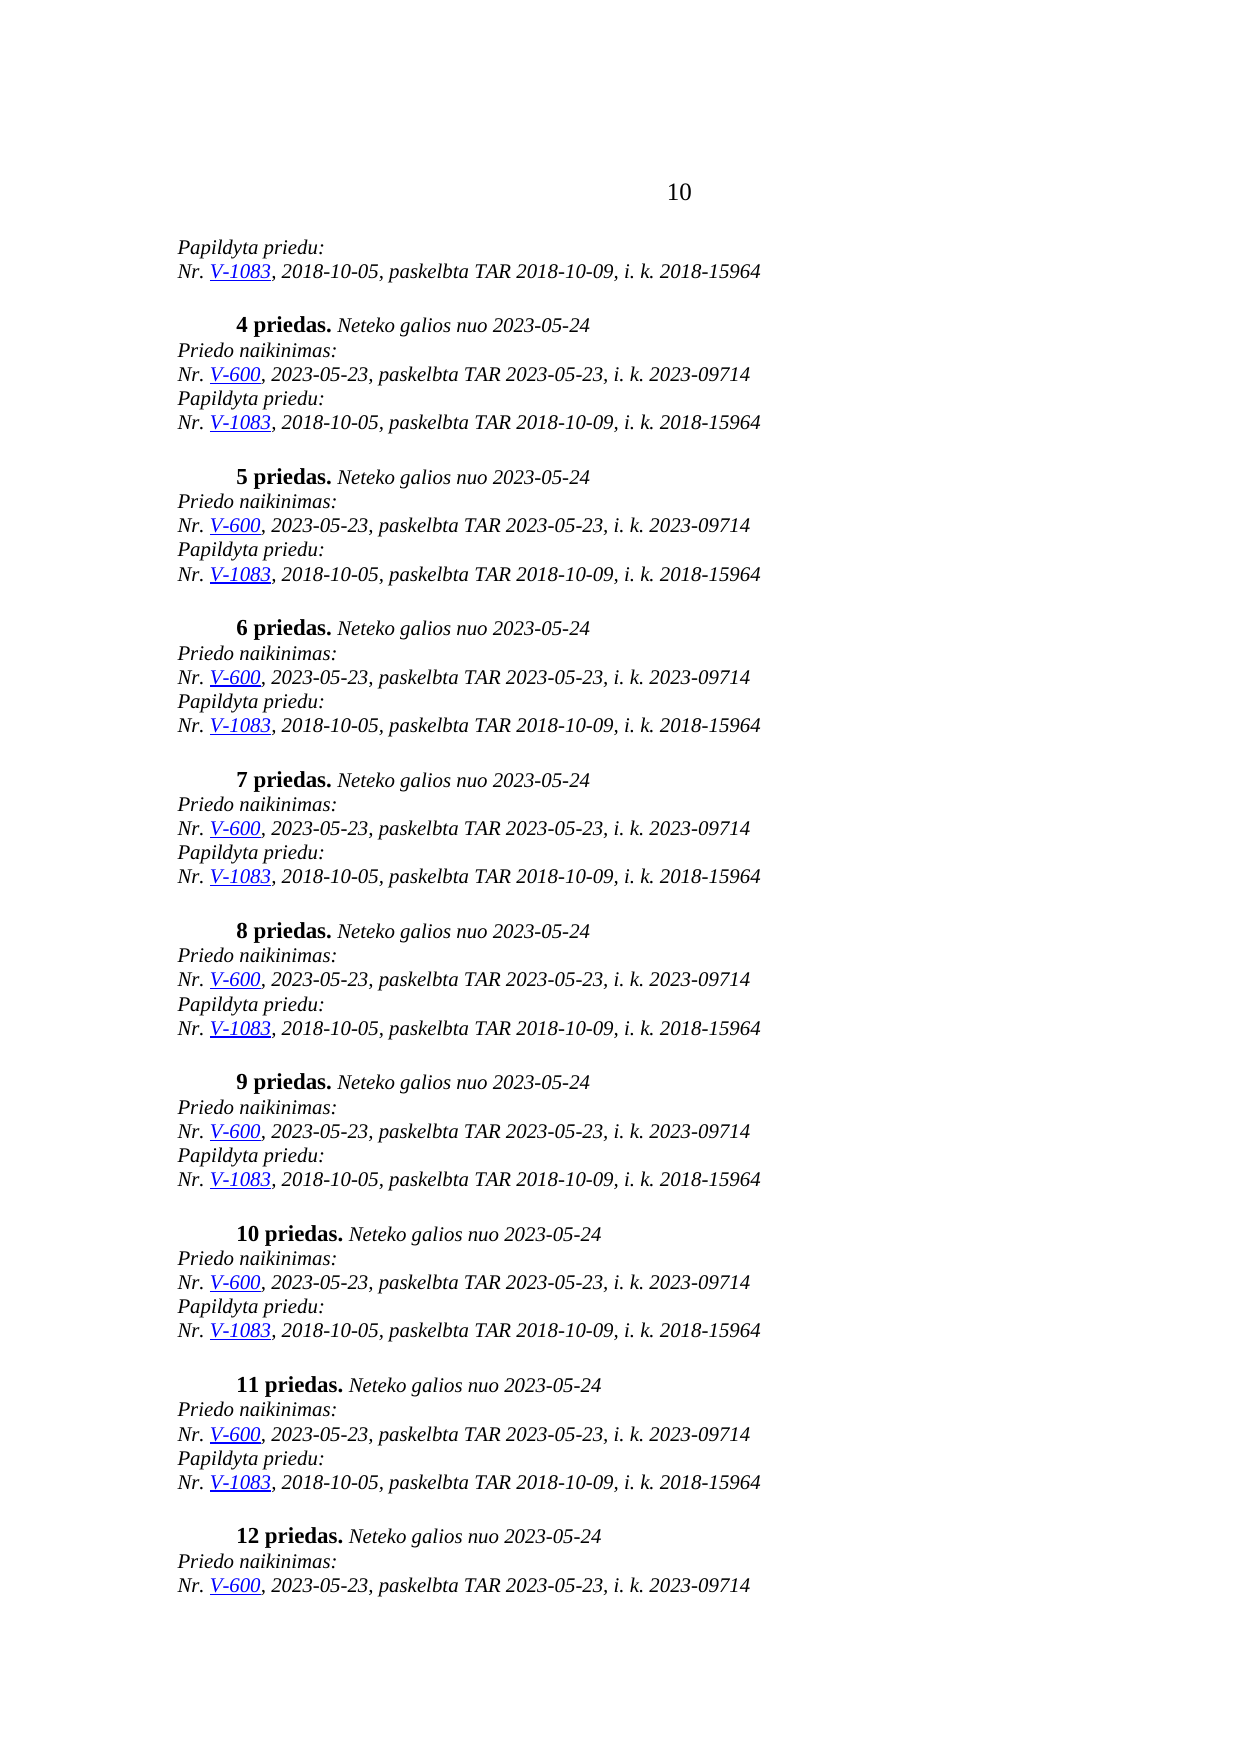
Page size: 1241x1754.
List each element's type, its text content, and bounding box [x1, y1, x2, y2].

text Nr. V-1083, 2018-10-05, paskelbta TAR 2018-10-09, i. k. 2018-15964 [177, 1469, 1181, 1494]
text Priedo naikinimas: [177, 338, 1181, 362]
text Nr. V-1083, 2018-10-05, paskelbta TAR 2018-10-09, i. k. 2018-15964 [177, 1016, 1181, 1039]
text Nr. V-600, 2023-05-23, paskelbta TAR 2023-05-23, i. k. 2023-09714 [177, 967, 1181, 991]
text 4 priedas. Neteko galios nuo 2023-05-24 [177, 312, 1181, 338]
text Nr. V-600, 2023-05-23, paskelbta TAR 2023-05-23, i. k. 2023-09714 [177, 1270, 1181, 1294]
text Priedo naikinimas: [177, 1246, 1181, 1270]
text Priedo naikinimas: [177, 1397, 1181, 1421]
text Nr. V-1083, 2018-10-05, paskelbta TAR 2018-10-09, i. k. 2018-15964 [177, 1167, 1181, 1191]
text 12 priedas. Neteko galios nuo 2023-05-24 [177, 1522, 1181, 1549]
text Priedo naikinimas: [177, 943, 1181, 967]
text Nr. V-1083, 2018-10-05, paskelbta TAR 2018-10-09, i. k. 2018-15964 [177, 410, 1181, 434]
text Nr. V-1083, 2018-10-05, paskelbta TAR 2018-10-09, i. k. 2018-15964 [177, 713, 1181, 737]
text Papildyta priedu: [177, 1294, 1181, 1318]
text Nr. V-1083, 2018-10-05, paskelbta TAR 2018-10-09, i. k. 2018-15964 [177, 259, 1181, 283]
text Papildyta priedu: [177, 991, 1181, 1016]
text Papildyta priedu: [177, 689, 1181, 713]
text 6 priedas. Neteko galios nuo 2023-05-24 [177, 614, 1181, 641]
text Priedo naikinimas: [177, 641, 1181, 665]
text Nr. V-1083, 2018-10-05, paskelbta TAR 2018-10-09, i. k. 2018-15964 [177, 864, 1181, 888]
text Priedo naikinimas: [177, 489, 1181, 513]
text Nr. V-600, 2023-05-23, paskelbta TAR 2023-05-23, i. k. 2023-09714 [177, 816, 1181, 840]
text Nr. V-600, 2023-05-23, paskelbta TAR 2023-05-23, i. k. 2023-09714 [177, 362, 1181, 386]
text Nr. V-600, 2023-05-23, paskelbta TAR 2023-05-23, i. k. 2023-09714 [177, 513, 1181, 537]
text Nr. V-1083, 2018-10-05, paskelbta TAR 2018-10-09, i. k. 2018-15964 [177, 1318, 1181, 1342]
text Priedo naikinimas: [177, 1549, 1181, 1573]
text Priedo naikinimas: [177, 792, 1181, 816]
text 10 priedas. Neteko galios nuo 2023-05-24 [177, 1220, 1181, 1246]
text Papildyta priedu: [177, 1446, 1181, 1469]
text Nr. V-600, 2023-05-23, paskelbta TAR 2023-05-23, i. k. 2023-09714 [177, 1119, 1181, 1143]
text 8 priedas. Neteko galios nuo 2023-05-24 [177, 917, 1181, 943]
text Papildyta priedu: [177, 235, 1181, 259]
text Papildyta priedu: [177, 840, 1181, 864]
text Nr. V-1083, 2018-10-05, paskelbta TAR 2018-10-09, i. k. 2018-15964 [177, 561, 1181, 586]
text Nr. V-600, 2023-05-23, paskelbta TAR 2023-05-23, i. k. 2023-09714 [177, 1573, 1181, 1597]
text 7 priedas. Neteko galios nuo 2023-05-24 [177, 766, 1181, 792]
text 9 priedas. Neteko galios nuo 2023-05-24 [177, 1068, 1181, 1095]
text Papildyta priedu: [177, 1143, 1181, 1167]
text Papildyta priedu: [177, 386, 1181, 410]
text Priedo naikinimas: [177, 1095, 1181, 1119]
text 11 priedas. Neteko galios nuo 2023-05-24 [177, 1371, 1181, 1397]
text 5 priedas. Neteko galios nuo 2023-05-24 [177, 463, 1181, 489]
text Nr. V-600, 2023-05-23, paskelbta TAR 2023-05-23, i. k. 2023-09714 [177, 665, 1181, 689]
text Papildyta priedu: [177, 537, 1181, 561]
text Nr. V-600, 2023-05-23, paskelbta TAR 2023-05-23, i. k. 2023-09714 [177, 1421, 1181, 1446]
